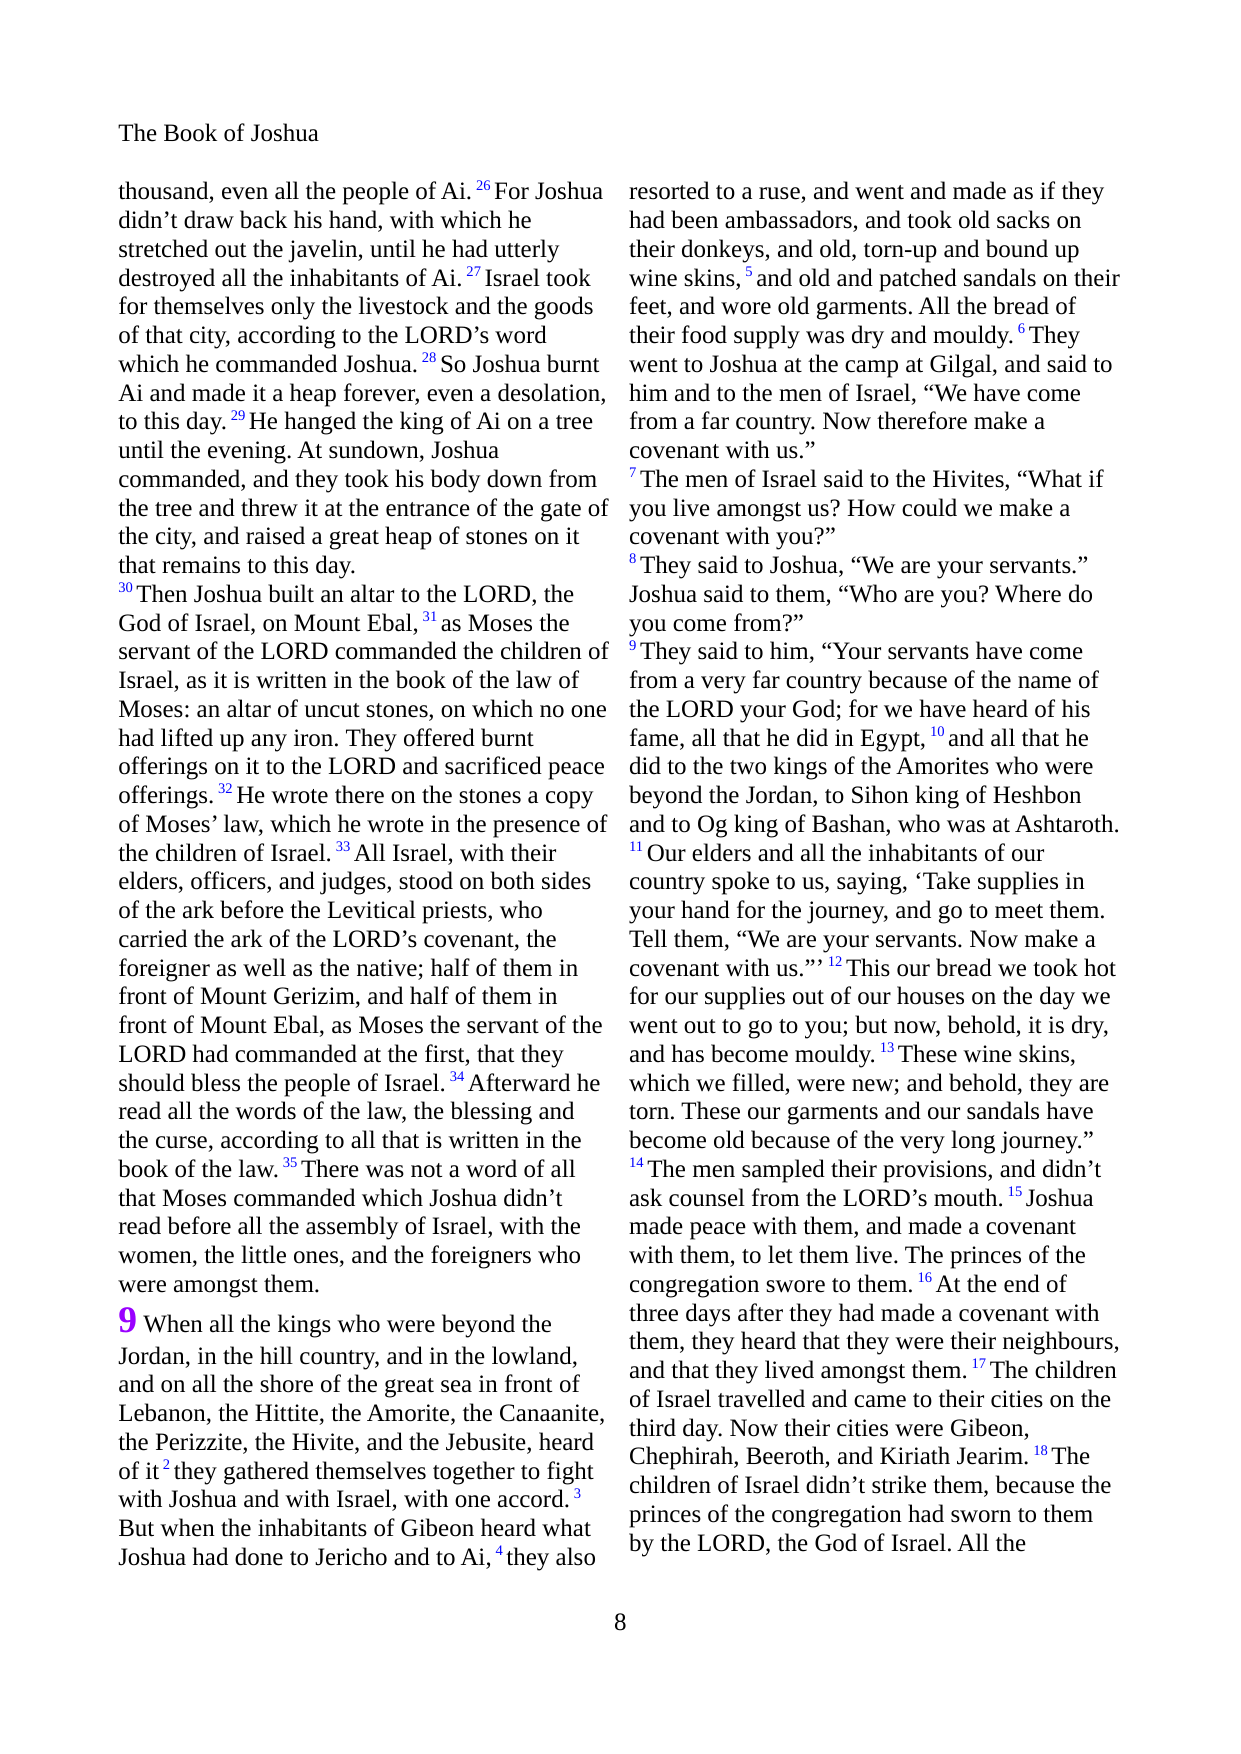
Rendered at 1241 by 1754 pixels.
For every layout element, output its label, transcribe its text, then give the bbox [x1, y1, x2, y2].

text 9 When all the kings who were beyond the Jordan, in the hill country, and in the lowland, and on all the shore of the great sea in front of Lebanon, the Hittite, the Amorite, the Canaanite, the Perizzite, the Hivite, and the Jebusite, heard of it 2 they gathered themselves together to fight with Joshua and with Israel, with one accord. 3 But when the inhabitants of Gibeon heard what Joshua had done to Jericho and to Ai, 4 they also [118, 1298, 611, 1571]
text resorted to a ruse, and went and made as if they had been ambassadors, and took old sacks on their donkeys, and old, torn-up and bound up wine skins, 5 and old and patched sandals on their feet, and wore old garments. All the bread of their food supply was dry and mouldy. 6 They went to Joshua at the camp at Gilgal, and said to him and to the men of Israel, “We have come from a far country. Now therefore make a covenant with us.” [629, 176, 1122, 464]
text 9 They said to him, “Your servants have come from a very far country because of the name of the LORD your God; for we have heard of his fame, all that he did in Egypt, 10 and all that he did to the two kings of the Amorites who were beyond the Jordan, to Sihon king of Heshbon and to Og king of Bashan, who was at Ashtaroth. 11 Our elders and all the inhabitants of our country spoke to us, saying, ‘Take supplies in your hand for the journey, and go to meet them. Tell them, “We are your servants. Now make a covenant with us.”’ 12 This our bread we took hot for our supplies out of our houses on the day we went out to go to you; but now, behold, it is dry, and has become mouldy. 13 These wine skins, which we filled, were new; and behold, they are torn. These our garments and our sandals have become old because of the very long journey.” [629, 636, 1122, 1154]
text 7 The men of Israel said to the Hivites, “What if you live amongst us? How could we make a covenant with you?” [629, 464, 1122, 550]
text 30 Then Joshua built an altar to the LORD, the God of Israel, on Mount Ebal, 31 as Moses the servant of the LORD commanded the children of Israel, as it is written in the book of the law of Moses: an altar of uncut stones, on which no one had lifted up any iron. They offered burnt offerings on it to the LORD and sacrificed peace offerings. 32 He wrote there on the stones a copy of Moses’ law, which he wrote in the presence of the children of Israel. 33 All Israel, with their elders, officers, and judges, stood on both sides of the ark before the Levitical priests, who carried the ark of the LORD’s covenant, the foreigner as well as the native; half of them in front of Mount Gerizim, and half of them in front of Mount Ebal, as Moses the servant of the LORD had commanded at the first, that they should bless the people of Israel. 34 Afterward he read all the words of the law, the blessing and the curse, according to all that is written in the book of the law. 35 There was not a word of all that Moses commanded which Joshua didn’t read before all the assembly of Israel, with the women, the little ones, and the foreigners who were amongst them. [118, 579, 611, 1298]
text thousand, even all the people of Ai. 26 For Joshua didn’t draw back his hand, with which he stretched out the javelin, until he had utterly destroyed all the inhabitants of Ai. 27 Israel took for themselves only the livestock and the goods of that city, according to the LORD’s word which he commanded Joshua. 28 So Joshua burnt Ai and made it a heap forever, even a desolation, to this day. 29 He hanged the king of Ai on a tree until the evening. At sundown, Joshua commanded, and they took his body down from the tree and threw it at the entrance of the gate of the city, and raised a great heap of stones on it that remains to this day. [118, 176, 611, 579]
text 8 They said to Joshua, “We are your servants.” [629, 550, 1122, 579]
text Joshua said to them, “Who are you? Where do you come from?” [629, 579, 1122, 636]
text 14 The men sampled their provisions, and didn’t ask counsel from the LORD’s mouth. 15 Joshua made peace with them, and made a covenant with them, to let them live. The princes of the congregation swore to them. 16 At the end of three days after they had made a covenant with them, they heard that they were their neighbours, and that they lived amongst them. 17 The children of Israel travelled and came to their cities on the third day. Now their cities were Gibeon, Chephirah, Beeroth, and Kiriath Jearim. 18 The children of Israel didn’t strike them, because the princes of the congregation had sworn to them by the LORD, the God of Israel. All the [629, 1154, 1122, 1556]
